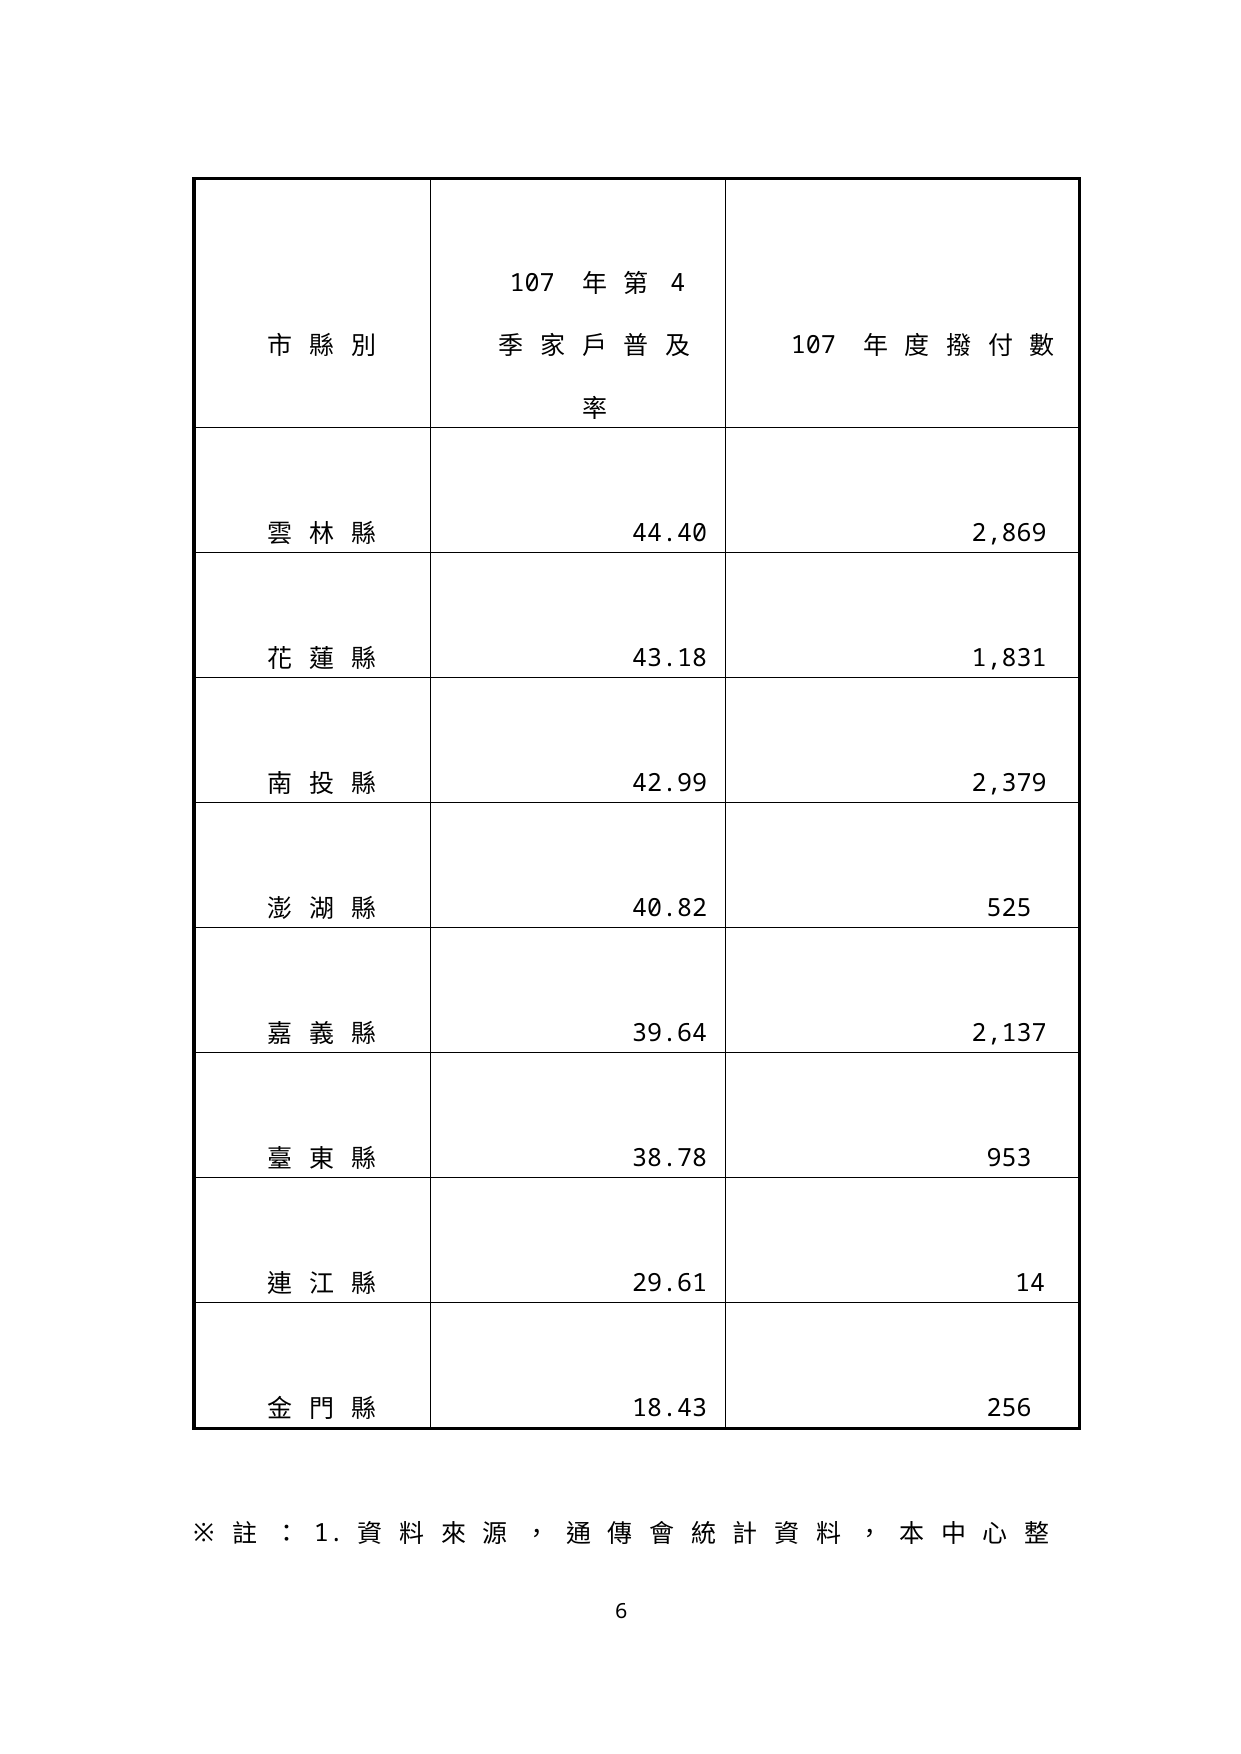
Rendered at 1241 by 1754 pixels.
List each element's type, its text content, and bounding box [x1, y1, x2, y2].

table_cell 42.99 [431, 678, 725, 802]
table_cell 2,137 [726, 928, 1078, 1052]
table_cell 臺東縣 [196, 1053, 430, 1177]
text ※註：1.資料來源，通傳會統計資料，本中心整 [183, 1490, 1058, 1552]
table_cell 43.18 [431, 553, 725, 677]
table_header 市縣別 [196, 180, 430, 427]
table_cell 嘉義縣 [196, 928, 430, 1052]
table_cell 2,379 [726, 678, 1078, 802]
table_cell 澎湖縣 [196, 803, 430, 927]
table_cell 18.43 [431, 1303, 725, 1427]
table_cell 2,869 [726, 428, 1078, 552]
table_cell 14 [726, 1178, 1078, 1302]
table_cell 38.78 [431, 1053, 725, 1177]
table_cell 44.40 [431, 428, 725, 552]
table_cell 39.64 [431, 928, 725, 1052]
table_header 107年度撥付數 [726, 180, 1078, 427]
table_cell 1,831 [726, 553, 1078, 677]
table_header 107年第4季家戶普及率 [431, 180, 725, 427]
table_cell 256 [726, 1303, 1078, 1427]
table_cell 南投縣 [196, 678, 430, 802]
table_cell 雲林縣 [196, 428, 430, 552]
table_cell 525 [726, 803, 1078, 927]
table_cell 花蓮縣 [196, 553, 430, 677]
table_cell 29.61 [431, 1178, 725, 1302]
table_cell 953 [726, 1053, 1078, 1177]
table_cell 金門縣 [196, 1303, 430, 1427]
table_cell 連江縣 [196, 1178, 430, 1302]
table_cell 40.82 [431, 803, 725, 927]
